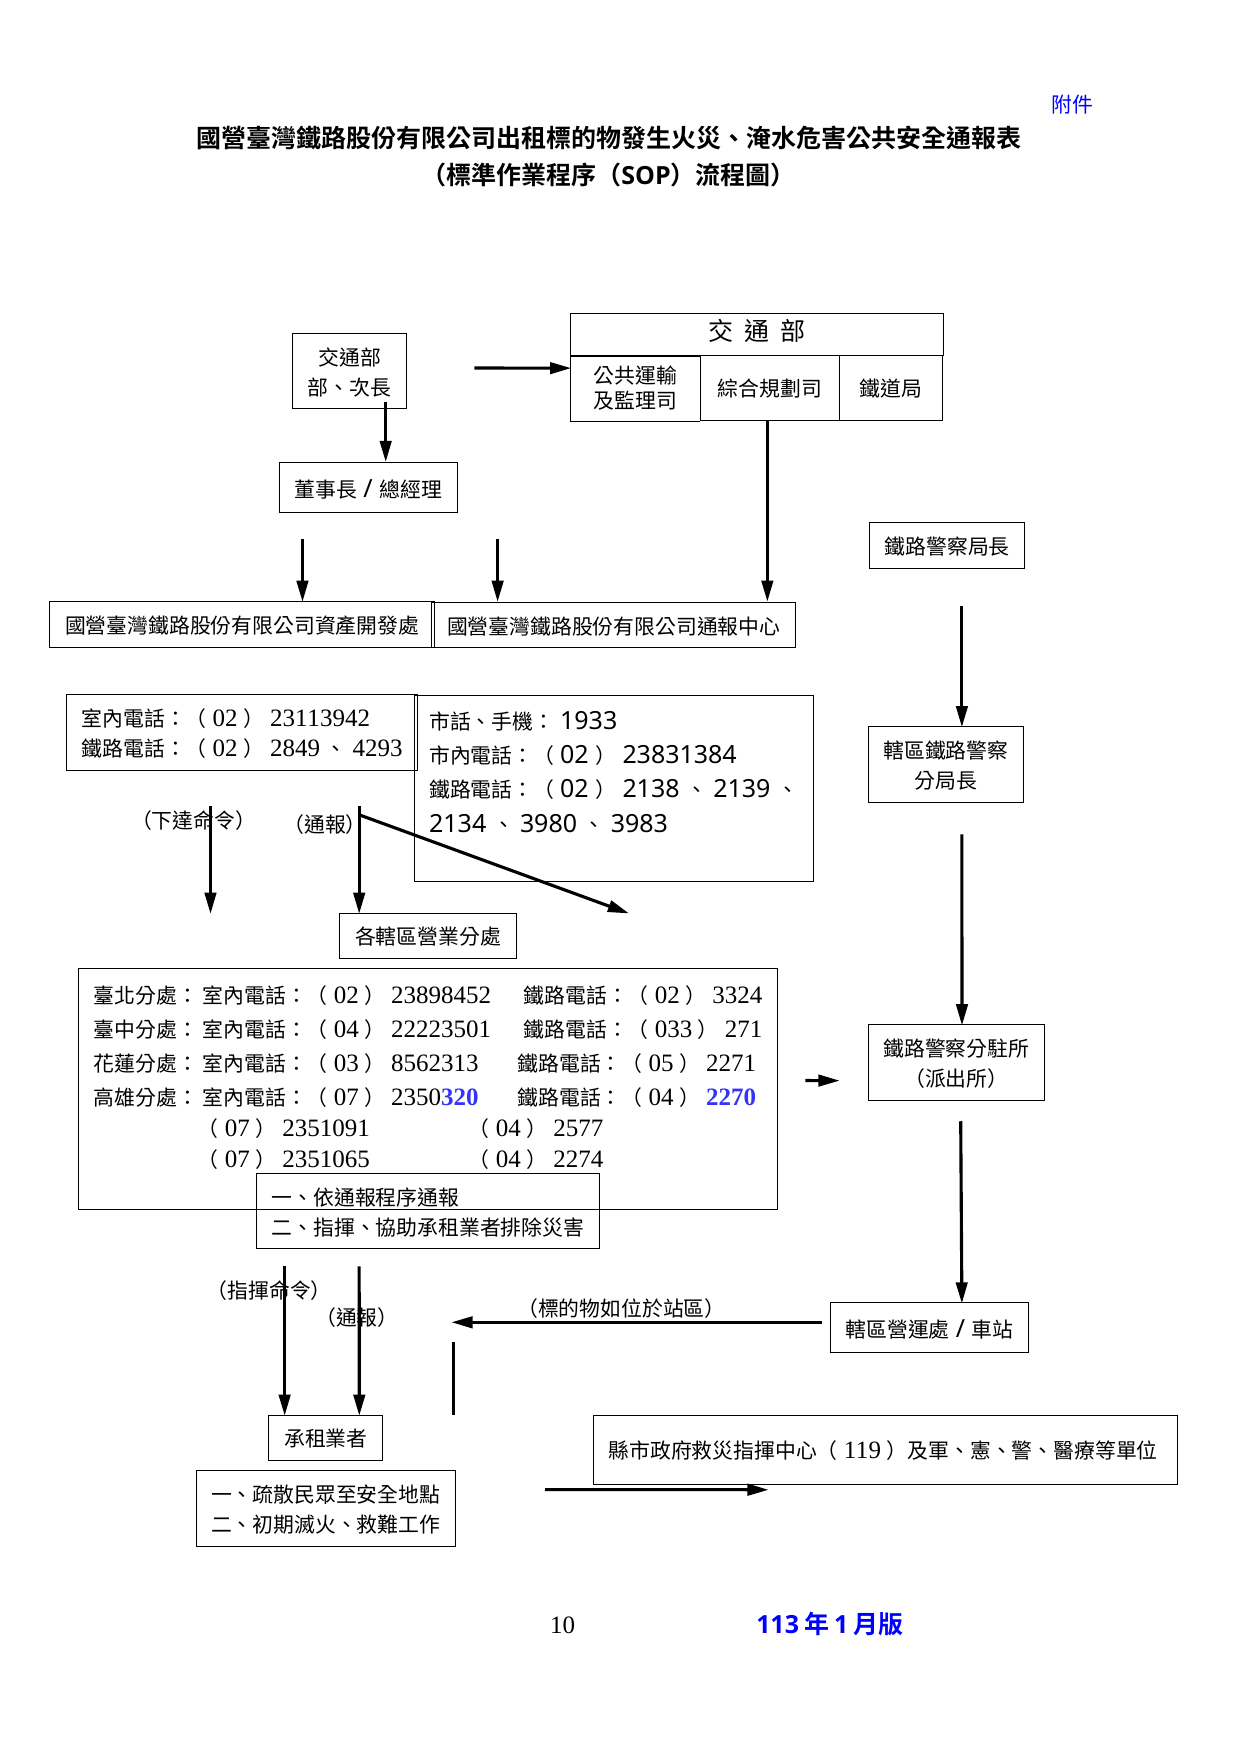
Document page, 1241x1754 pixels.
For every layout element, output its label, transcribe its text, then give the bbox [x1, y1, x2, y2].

text 綜合規劃司 [715, 363, 824, 404]
text （標準作業程序（SOP）流程圖） [44, 155, 1172, 191]
text 國營臺灣鐵路股份有限公司出租標的物發生火災、淹水危害公共安全通報表 [44, 119, 1172, 155]
text 公共運輸及監理司 [585, 363, 685, 413]
text 鐵道局 [854, 363, 927, 405]
text 交 通 部 [585, 320, 928, 345]
